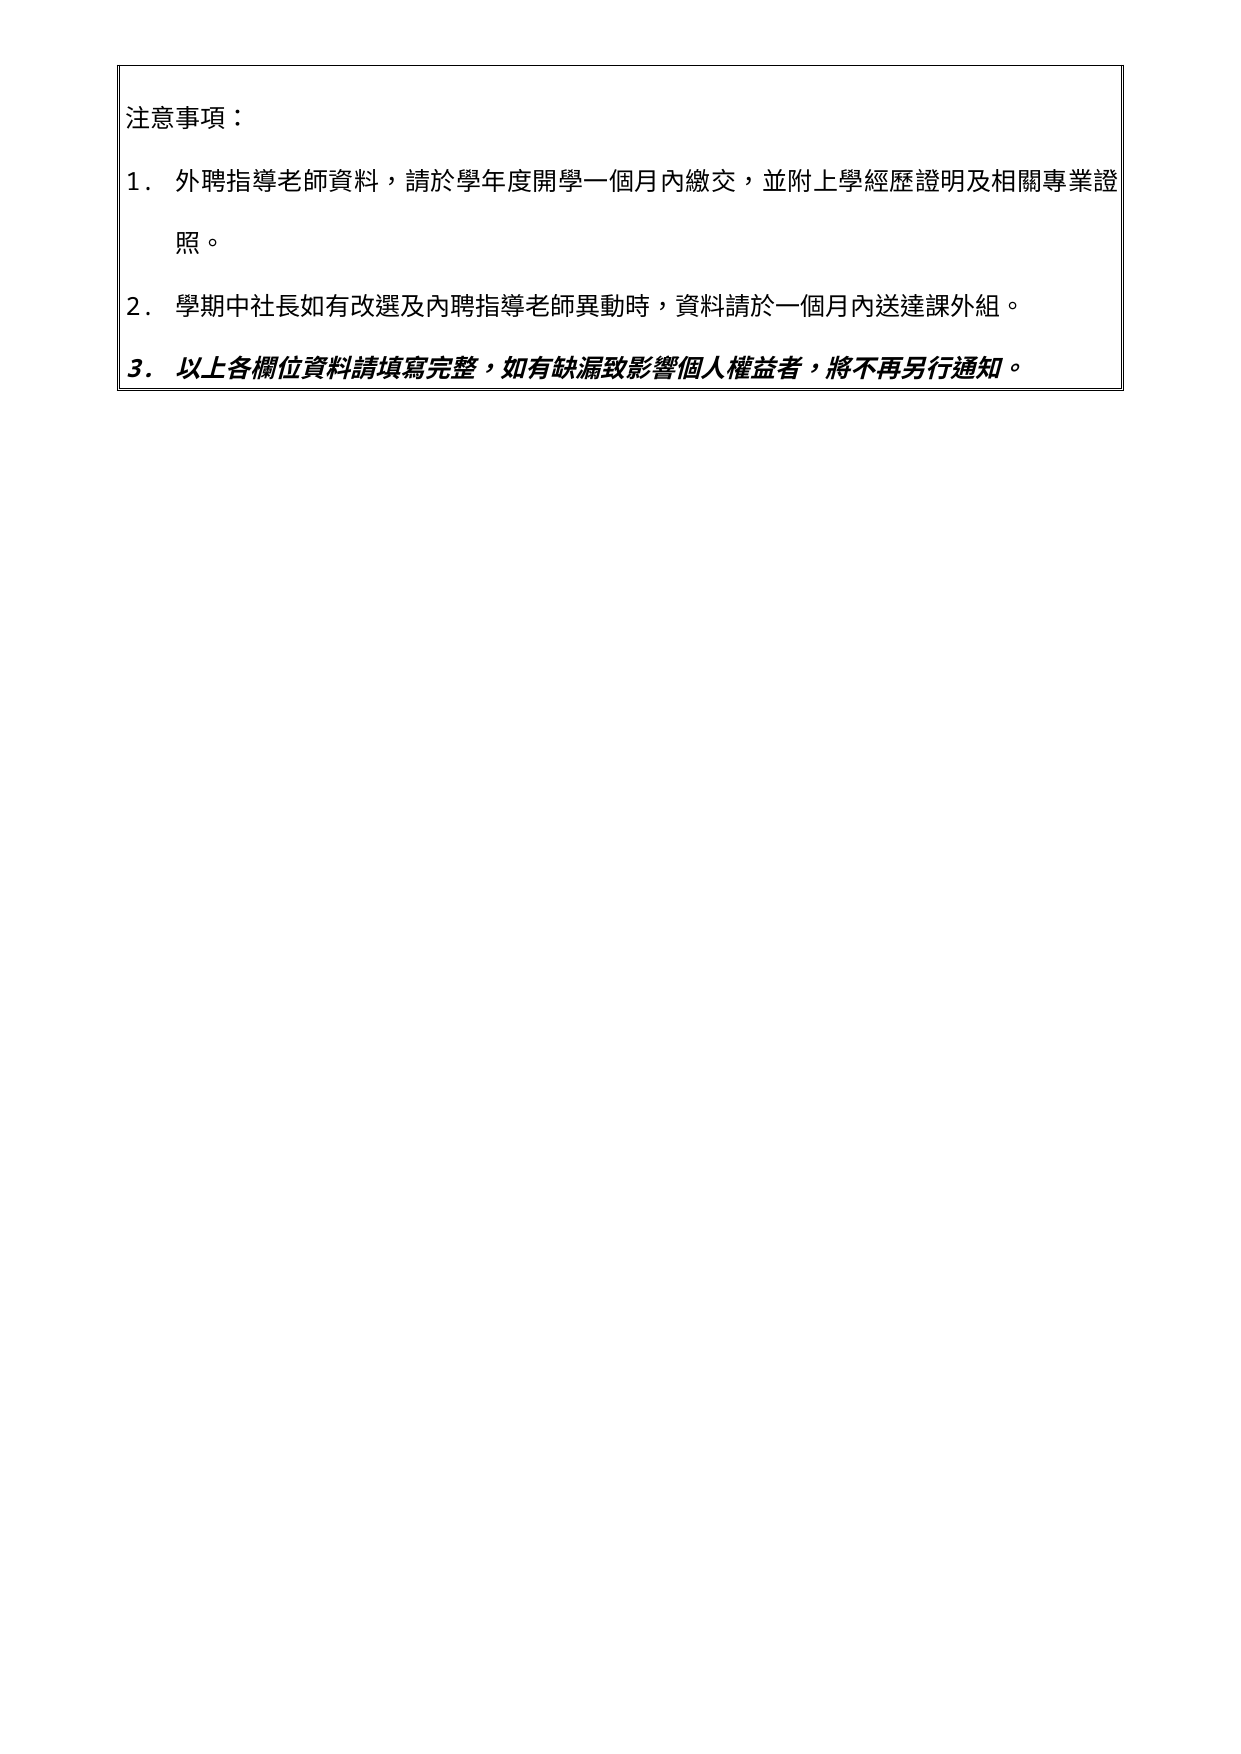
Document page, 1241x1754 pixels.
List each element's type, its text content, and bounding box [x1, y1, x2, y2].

table_cell 注意事項： 外聘指導老師資料，請於學年度開學一個月內繳交，並附上學經歷證明及相關專業證照。 學期中社長如有改選及內聘指導老師異動時，資料請於一個月內送達課外組。 以上各欄位資料請填寫完整，如有缺漏致影響個人權益者，將不再另行通知。 [120, 66, 1121, 388]
